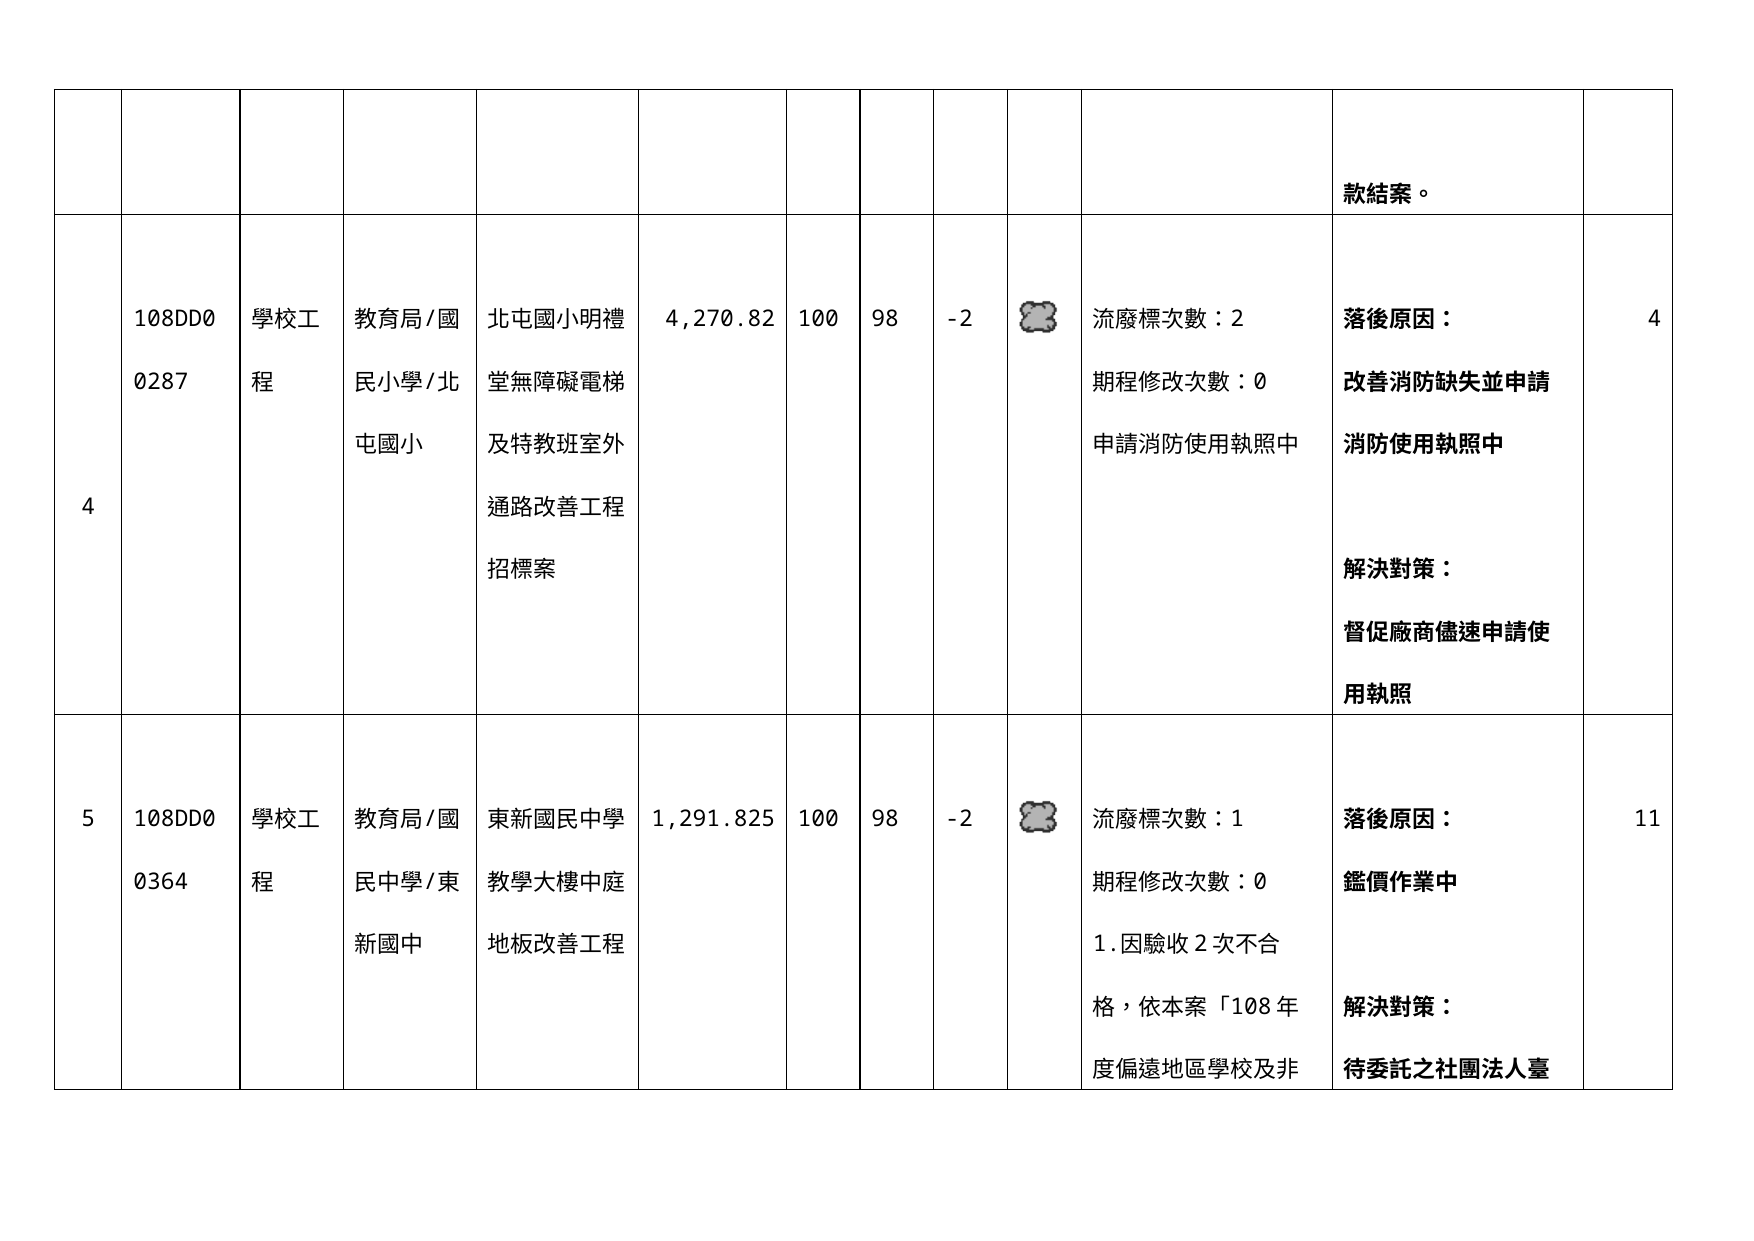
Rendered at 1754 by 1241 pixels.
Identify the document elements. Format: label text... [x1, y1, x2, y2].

table_cell [1082, 90, 1332, 214]
table_cell 1,291.825 [639, 715, 786, 1089]
table_cell 學校工程 [241, 715, 343, 1089]
table_cell -2 [934, 215, 1007, 714]
table_cell 教育局/國民小學/北屯國小 [344, 215, 476, 714]
table_cell [122, 90, 239, 214]
table_cell 款結案。 [1333, 90, 1583, 214]
table_cell 4 [1584, 215, 1672, 714]
table_cell [1008, 715, 1081, 1089]
table_cell 11 [1584, 715, 1672, 1089]
table_cell [1008, 215, 1081, 714]
table_cell [1584, 90, 1672, 214]
table_header [1673, 89, 1695, 1090]
table_cell 教育局/國民中學/東新國中 [344, 715, 476, 1089]
table_cell [639, 90, 786, 214]
table_cell 落後原因： 鑑價作業中 解決對策： 待委託之社團法人臺 [1333, 715, 1583, 1089]
table_cell 4,270.82 [639, 215, 786, 714]
table_cell 98 [861, 215, 933, 714]
table_cell 4 [55, 215, 121, 714]
table_cell 108DD00287 [122, 215, 239, 714]
table_cell [861, 90, 933, 214]
table_cell [477, 90, 638, 214]
table_cell 100 [787, 215, 859, 714]
table_cell 100 [787, 715, 859, 1089]
table_cell [55, 90, 121, 214]
table_cell [1008, 90, 1081, 214]
table_cell [934, 90, 1007, 214]
table_cell 5 [55, 715, 121, 1089]
table_cell [241, 90, 343, 214]
table_cell -2 [934, 715, 1007, 1089]
table_cell [344, 90, 476, 214]
table_cell 流廢標次數：1 期程修改次數：0 1.因驗收2次不合格，依本案「108年度偏遠地區學校及非 [1082, 715, 1332, 1089]
table_cell 流廢標次數：2 期程修改次數：0 申請消防使用執照中 [1082, 215, 1332, 714]
table_cell 學校工程 [241, 215, 343, 714]
table_cell 98 [861, 715, 933, 1089]
table_cell 落後原因： 改善消防缺失並申請消防使用執照中 解決對策： 督促廠商儘速申請使用執照 [1333, 215, 1583, 714]
table_cell 北屯國小明禮堂無障礙電梯及特教班室外通路改善工程招標案 [477, 215, 638, 714]
table_cell [787, 90, 859, 214]
table_cell 東新國民中學教學大樓中庭地板改善工程 [477, 715, 638, 1089]
table_cell 108DD00364 [122, 715, 239, 1089]
